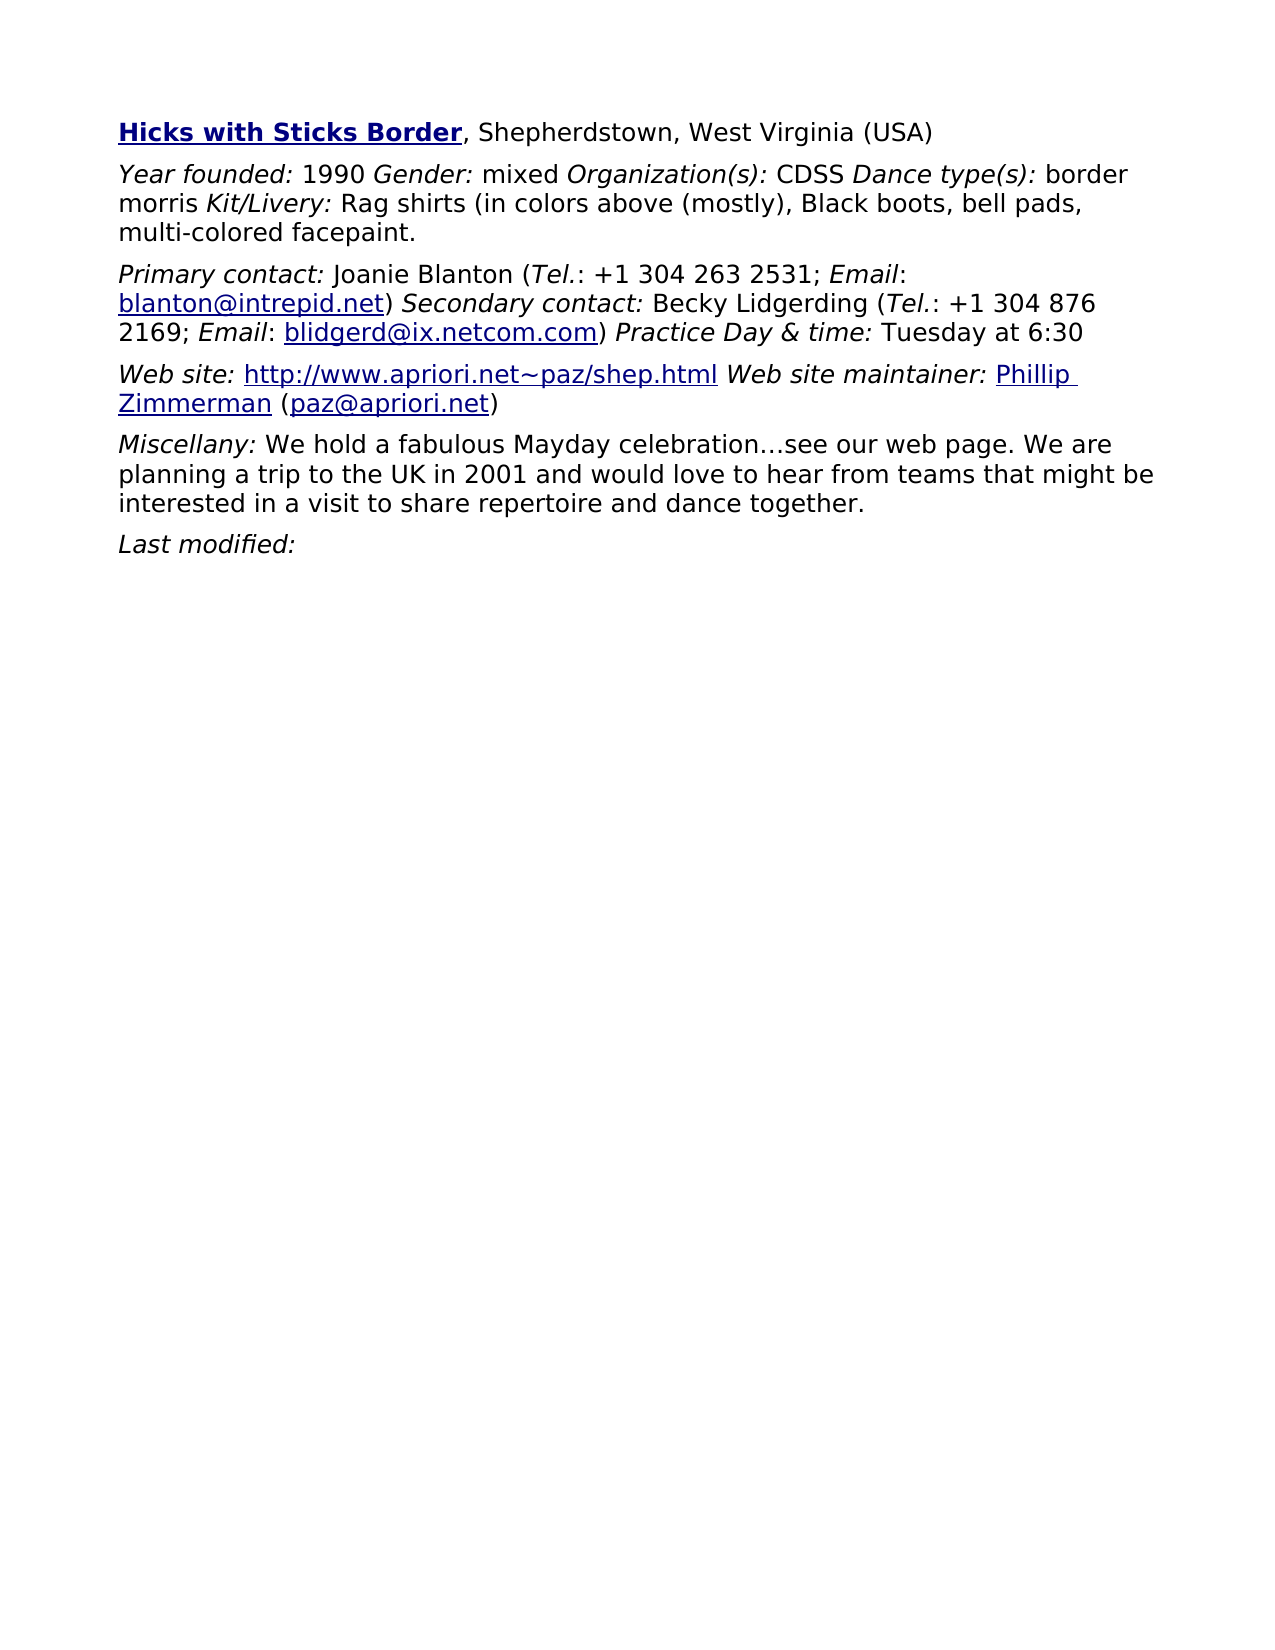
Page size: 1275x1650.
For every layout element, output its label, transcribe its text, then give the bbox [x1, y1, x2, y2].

text Hicks with Sticks Border, Shepherdstown, West Virginia (USA) [118, 118, 1157, 147]
text Primary contact: Joanie Blanton (Tel.: +1 304 263 2531; Email: blanton@intrepid.net) Secondary contact: Becky Lidgerding (Tel.: +1 304 876 2169; Email: blidgerd@ix.netcom.com) Practice Day & time: Tuesday at 6:30 [118, 260, 1157, 347]
text Last modified: [118, 531, 1157, 560]
text Miscellany: We hold a fabulous Mayday celebration…see our web page. We are planning a trip to the UK in 2001 and would love to hear from teams that might be interested in a visit to share repertoire and dance together. [118, 431, 1157, 518]
text Web site: http://www.apriori.net~paz/shep.html Web site maintainer: Phillip Zimmerman (paz@apriori.net) [118, 360, 1157, 418]
text Year founded: 1990 Gender: mixed Organization(s): CDSS Dance type(s): border morris Kit/Livery: Rag shirts (in colors above (mostly), Black boots, bell pads, multi-colored facepaint. [118, 160, 1157, 247]
